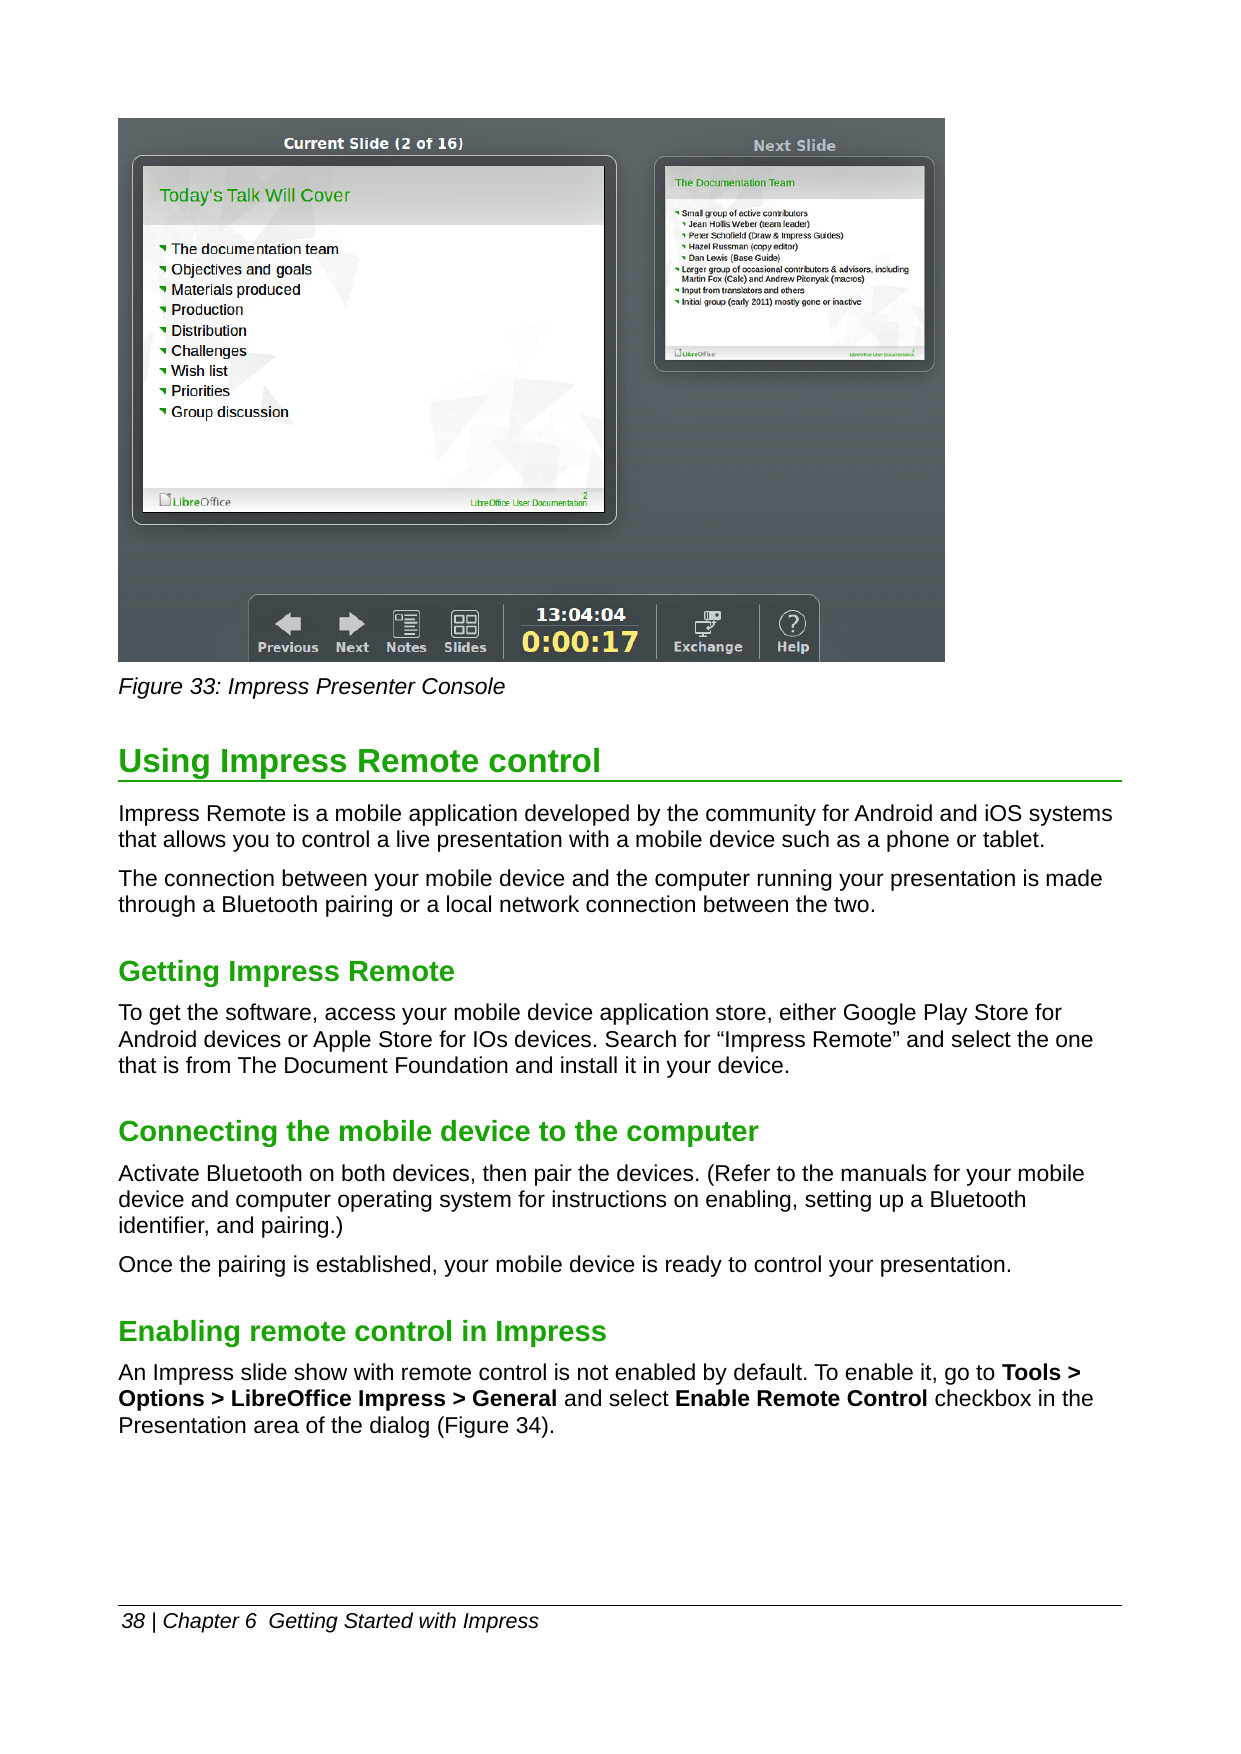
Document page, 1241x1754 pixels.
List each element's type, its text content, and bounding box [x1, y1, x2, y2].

text Once the pairing is established, your mobile device is ready to control your presentation. [118, 1251, 1122, 1278]
picture [118, 118, 945, 662]
text To get the software, access your mobile device application store, either Google Play Store for Android devices or Apple Store for IOs devices. Search for “Impress Remote” and select the one that is from The Document Foundation and install it in your device. [118, 999, 1122, 1078]
text Impress Remote is a mobile application developed by the community for Android and iOS systems that allows you to control a live presentation with a mobile device such as a phone or tablet. [118, 800, 1122, 852]
subtitle Getting Impress Remote [118, 954, 1122, 987]
subtitle Connecting the mobile device to the computer [118, 1114, 1122, 1148]
subtitle Enabling remote control in Impress [118, 1314, 1122, 1347]
subtitle Using Impress Remote control [118, 742, 1122, 780]
text An Impress slide show with remote control is not enabled by default. To enable it, go to Tools > Options > LibreOffice Impress > General and select Enable Remote Control checkbox in the Presentation area of the dialog (Figure 34). [118, 1359, 1122, 1438]
text The connection between your mobile device and the computer running your presentation is made through a Bluetooth pairing or a local network connection between the two. [118, 865, 1122, 918]
text Figure 33: Impress Presenter Console [118, 673, 945, 699]
text Activate Bluetooth on both devices, then pair the devices. (Refer to the manuals for your mobile device and computer operating system for instructions on enabling, setting up a Bluetooth identifier, and pairing.) [118, 1160, 1122, 1239]
